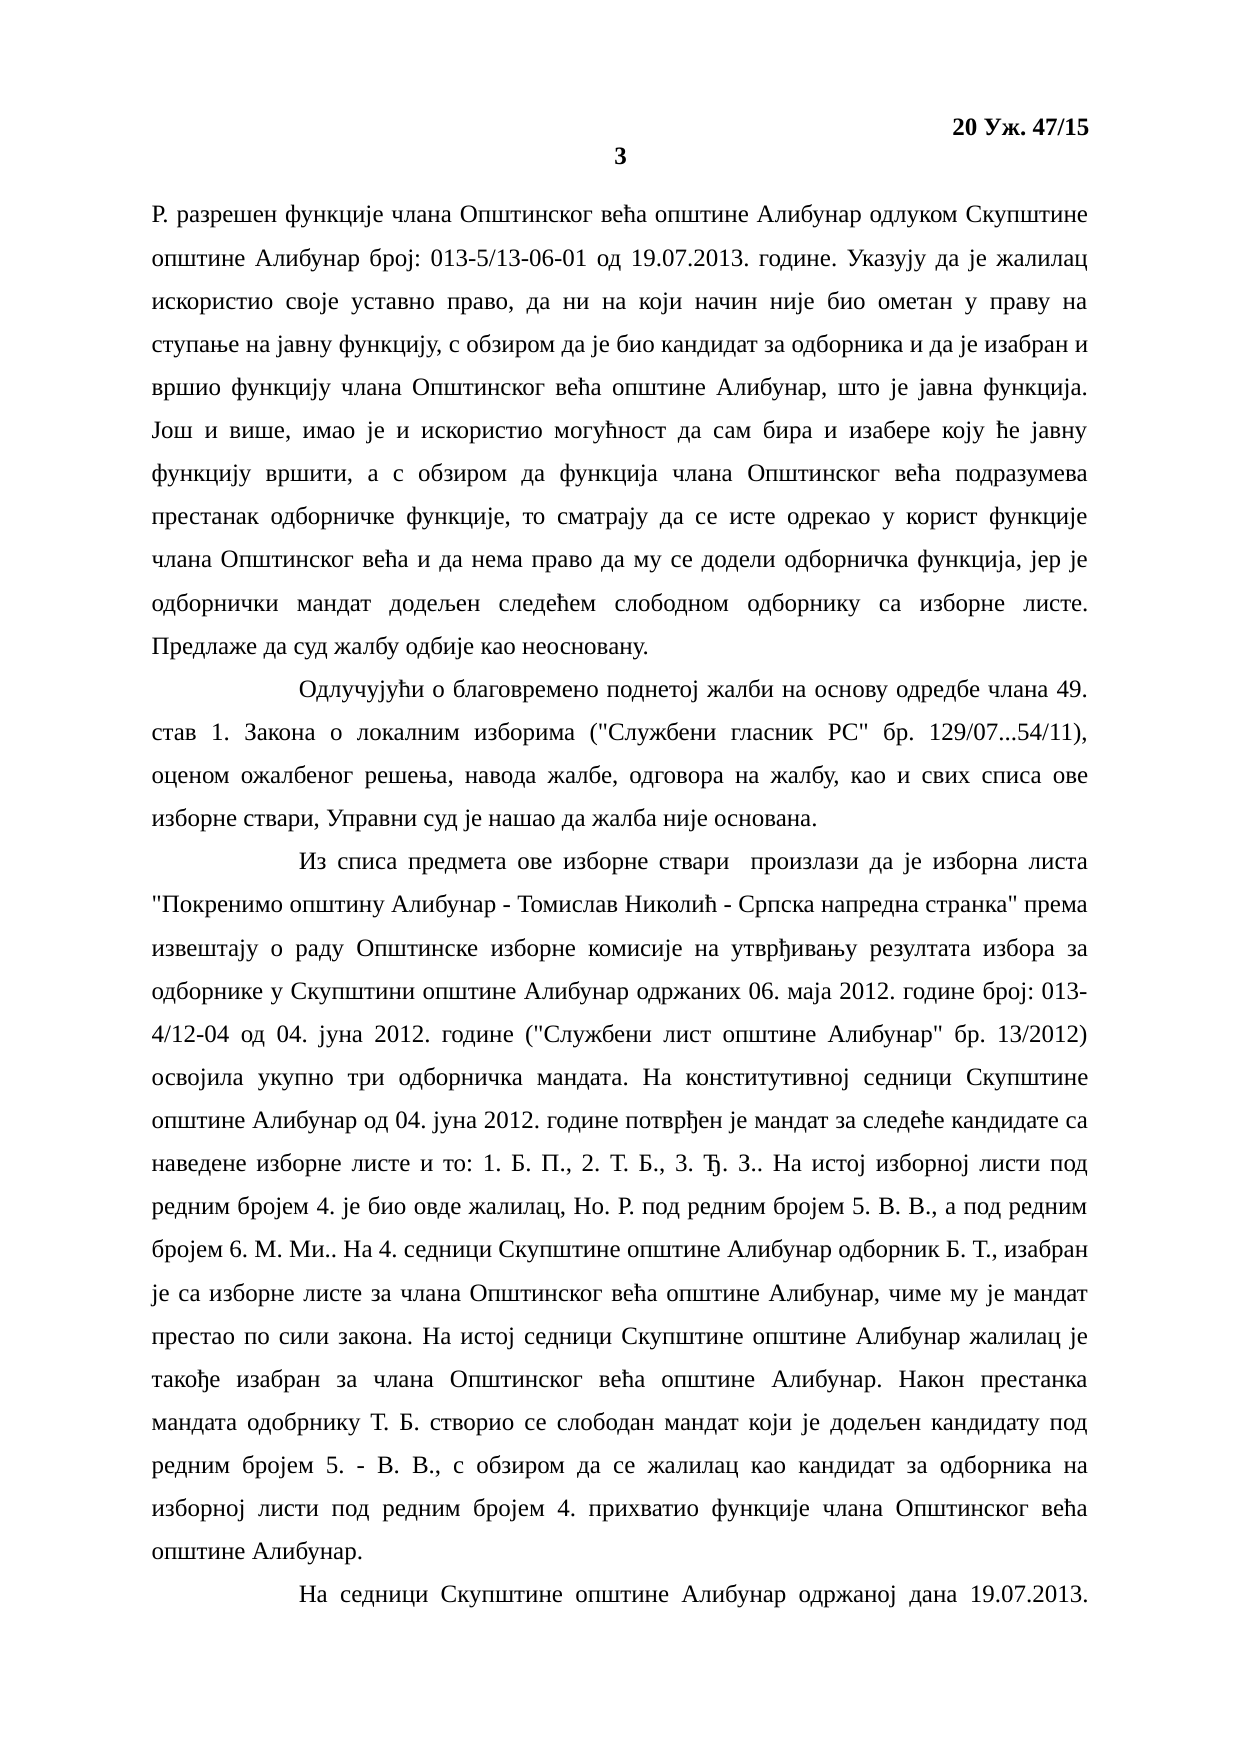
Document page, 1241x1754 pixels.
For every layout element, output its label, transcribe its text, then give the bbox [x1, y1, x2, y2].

text Р. разрешен функције члана Општинског већа општине Алибунар одлуком Скупштине општине Алибунар број: 013-5/13-06-01 од 19.07.2013. године. Указују да је жалилац искористио своје уставно право, да ни на који начин није био ометан у праву на ступање на јавну функцију, с обзиром да је био кандидат за одборника и да је изабран и вршио функцију члана Општинског већа општине Алибунар, што је јавна функција. Још и више, имао је и искористио могућност да сам бира и изабере коју ће јавну функцију вршити, а с обзиром да функција члана Општинског већа подразумева престанак одборничке функције, то сматрају да се исте одрекао у корист функције члана Општинског већа и да нема право да му се додели одборничка функција, јер је одборнички мандат додељен следећем слободном одборнику са изборне листе. Предлаже да суд жалбу одбије као неосновану. [151, 199, 1089, 659]
text Одлучујући о благовремено поднетој жалби на основу одредбе члана 49. став 1. Закона о локалним изборима ("Службени гласник РС" бр. 129/07...54/11), оценом ожалбеног решења, навода жалбе, одговора на жалбу, као и свих списа ове изборне ствари, Управни суд је нашао да жалба није основана. [151, 674, 1089, 832]
text На седници Скупштине општине Алибунар одржаној дана 19.07.2013. [151, 1579, 1089, 1608]
text Из списа предмета ове изборне ствари произлази да је изборна листа "Покренимо општину Алибунар - Томислав Николић - Српска напредна странка" према извештају о раду Општинске изборне комисије на утврђивању резултата избора за одборнике у Скупштини општине Алибунар одржаних 06. маја 2012. године број: 013-4/12-04 од 04. јуна 2012. године ("Службени лист општине Алибунар" бр. 13/2012) освојила укупно три одборничка мандата. На конститутивној седници Скупштине општине Алибунар од 04. јуна 2012. године потврђен је мандат за следеће кандидате са наведене изборне листе и то: 1. Б. П., 2. Т. Б., 3. Ђ. З.. На истој изборној листи под редним бројем 4. је био овде жалилац, Но. Р. под редним бројем 5. В. В., а под редним бројем 6. М. Ми.. На 4. седници Скупштине општине Алибунар одборник Б. Т., изабран је са изборне листе за члана Општинског већа општине Алибунар, чиме му је мандат престао по сили закона. На истој седници Скупштине општине Алибунар жалилац је такође изабран за члана Општинског већа општине Алибунар. Након престанка мандата одобрнику Т. Б. створио се слободан мандат који је додељен кандидату под редним бројем 5. - В. В., с обзиром да се жалилац као кандидат за одборника на изборној листи под редним бројем 4. прихватио функције члана Општинског већа општине Алибунар. [151, 846, 1089, 1565]
